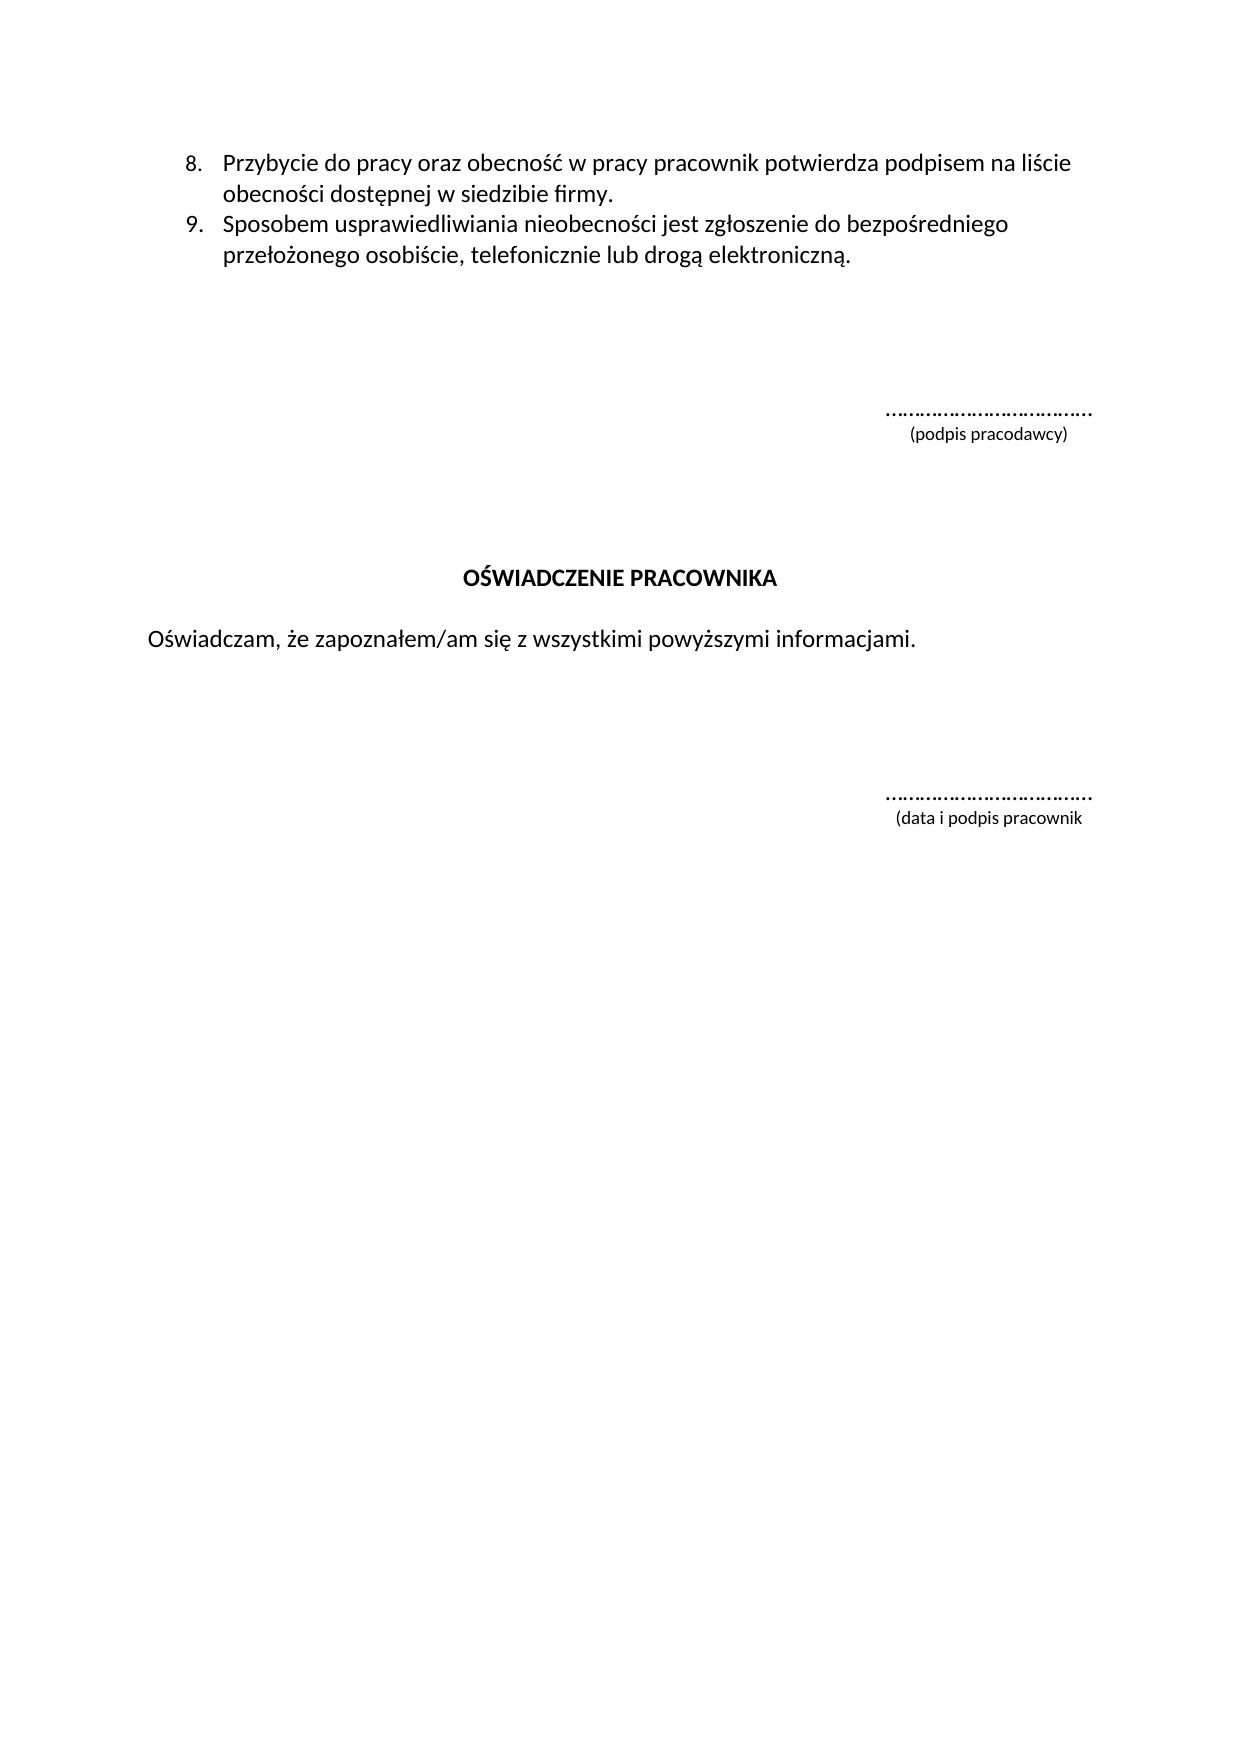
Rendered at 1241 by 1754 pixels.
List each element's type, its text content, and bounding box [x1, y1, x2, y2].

text ……………………………… [885, 392, 1093, 422]
list Sposobem usprawiedliwiania nieobecności jest zgłoszenie do bezpośredniego [185, 209, 1093, 239]
text (podpis pracodawcy) [885, 422, 1093, 445]
text Oświadczam, że zapoznałem/am się z wszystkimi powyższymi informacjami. [148, 623, 1093, 654]
list przełożonego osobiście, telefonicznie lub drogą elektroniczną. [223, 239, 1093, 270]
text (data i podpis pracownik [885, 806, 1093, 829]
text OŚWIADCZENIE PRACOWNIKA [148, 562, 1093, 593]
text ……………………………… [885, 776, 1093, 806]
list obecności dostępnej w siedzibie firmy. [223, 178, 1093, 209]
list Przybycie do pracy oraz obecność w pracy pracownik potwierdza podpisem na liście [185, 148, 1093, 178]
